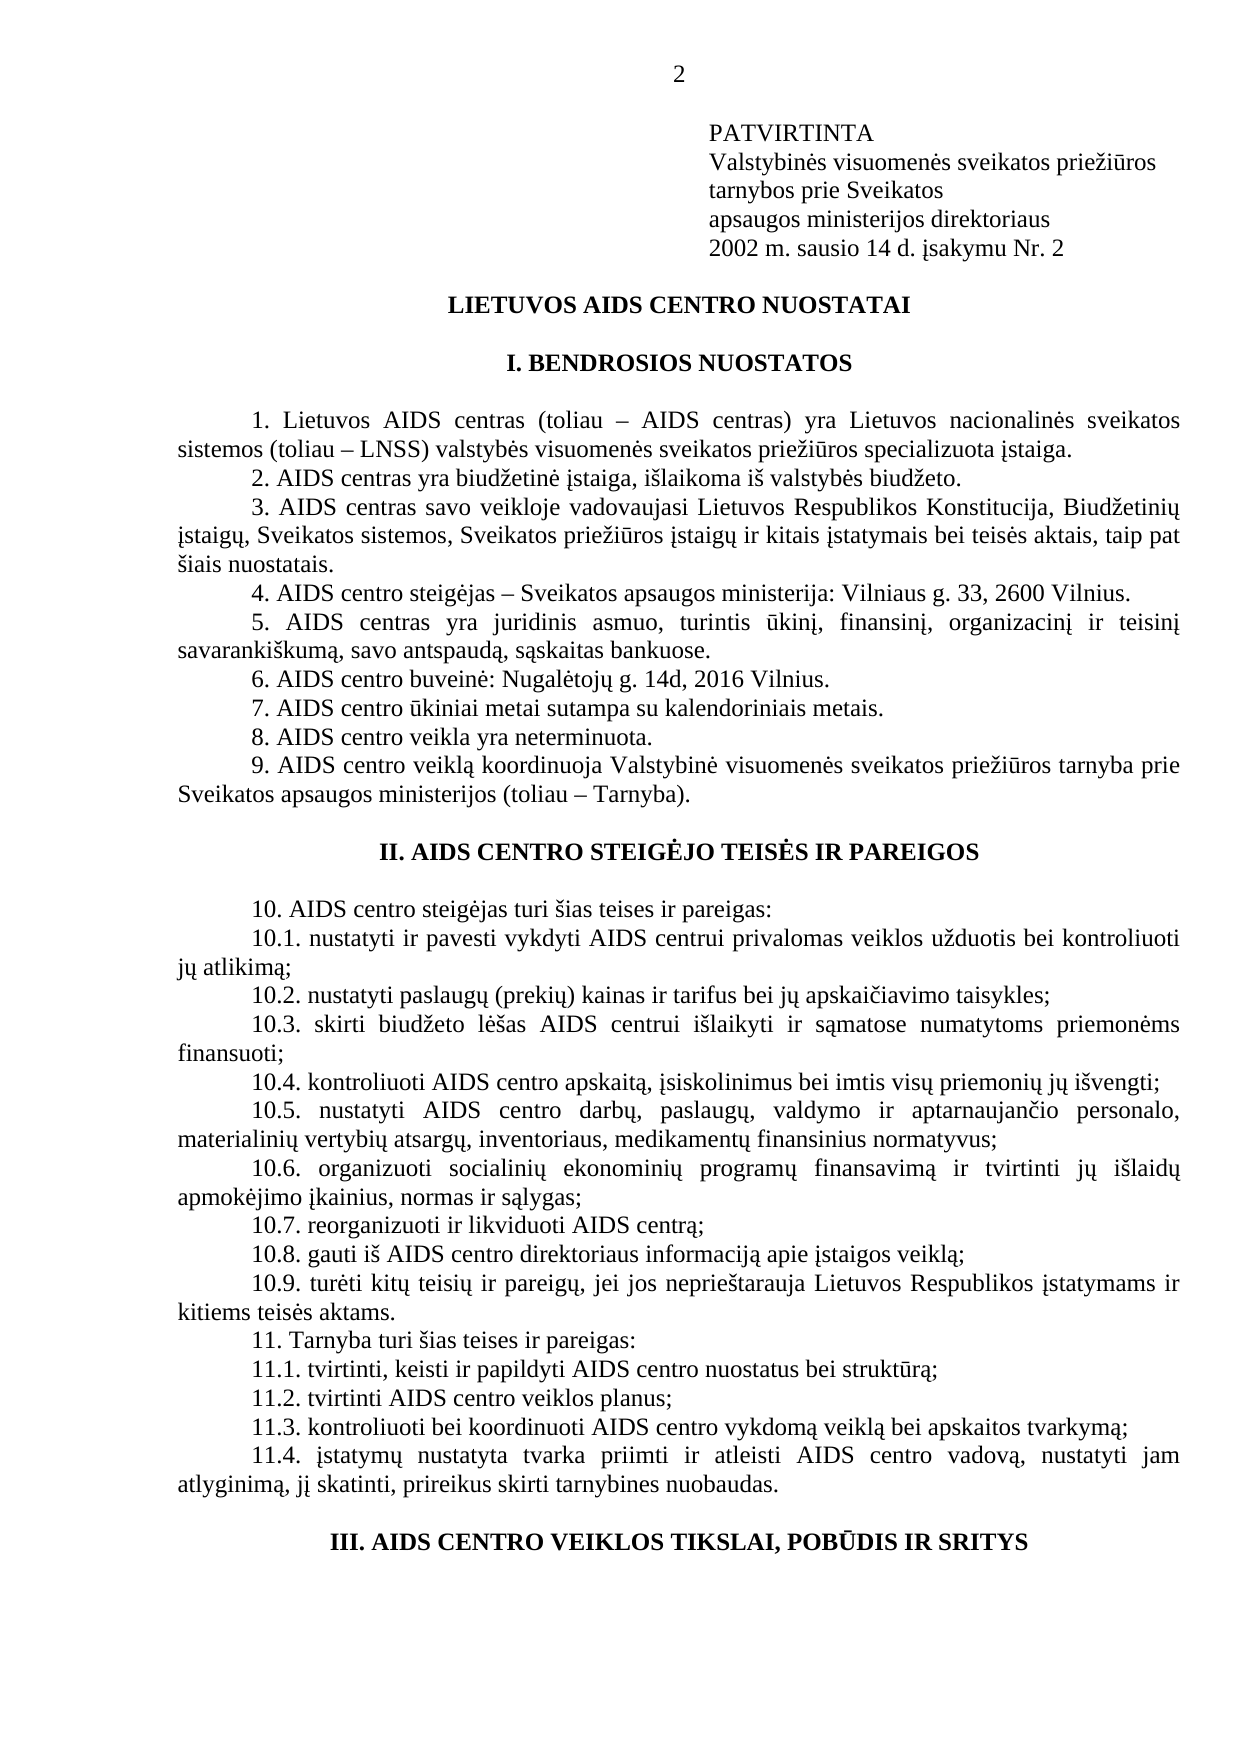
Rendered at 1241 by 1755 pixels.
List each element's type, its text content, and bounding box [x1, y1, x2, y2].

text PATVIRTINTA [177, 118, 1181, 147]
text 2. AIDS centras yra biudžetinė įstaiga, išlaikoma iš valstybės biudžeto. [177, 463, 1181, 492]
text 11.4. įstatymų nustatyta tvarka priimti ir atleisti AIDS centro vadovą, nustatyti jam atlyginimą, jį skatinti, prireikus skirti tarnybines nuobaudas. [177, 1441, 1181, 1498]
text II. AIDS CENTRO STEIGĖJO TEISĖS IR PAREIGOS [177, 837, 1181, 866]
text 2002 m. sausio 14 d. įsakymu Nr. 2 [177, 233, 1181, 262]
text Valstybinės visuomenės sveikatos priežiūros tarnybos prie Sveikatos [709, 147, 1181, 204]
text 10.3. skirti biudžeto lėšas AIDS centrui išlaikyti ir sąmatose numatytoms priemonėms finansuoti; [177, 1009, 1181, 1067]
text 10.8. gauti iš AIDS centro direktoriaus informaciją apie įstaigos veiklą; [177, 1239, 1181, 1268]
text III. AIDS centro veiklos tikslai, pobūdis ir sritys [177, 1527, 1181, 1556]
text 10.2. nustatyti paslaugų (prekių) kainas ir tarifus bei jų apskaičiavimo taisykles; [177, 981, 1181, 1009]
text 7. AIDS centro ūkiniai metai sutampa su kalendoriniais metais. [177, 693, 1181, 722]
text 11.1. tvirtinti, keisti ir papildyti AIDS centro nuostatus bei struktūrą; [177, 1354, 1181, 1383]
text 10. AIDS centro steigėjas turi šias teises ir pareigas: [177, 894, 1181, 923]
text LIETUVOS AIDS CENTRO NUOSTATAI [177, 291, 1181, 319]
text 11.3. kontroliuoti bei koordinuoti AIDS centro vykdomą veiklą bei apskaitos tvarkymą; [177, 1412, 1181, 1441]
text 10.5. nustatyti AIDS centro darbų, paslaugų, valdymo ir aptarnaujančio personalo, materialinių vertybių atsargų, inventoriaus, medikamentų finansinius normatyvus; [177, 1096, 1181, 1153]
text 1. Lietuvos AIDS centras (toliau – AIDS centras) yra Lietuvos nacionalinės sveikatos sistemos (toliau – LNSS) valstybės visuomenės sveikatos priežiūros specializuota įstaiga. [177, 406, 1181, 463]
text 5. AIDS centras yra juridinis asmuo, turintis ūkinį, finansinį, organizacinį ir teisinį savarankiškumą, savo antspaudą, sąskaitas bankuose. [177, 607, 1181, 664]
text 4. AIDS centro steigėjas – Sveikatos apsaugos ministerija: Vilniaus g. 33, 2600 Vilnius. [177, 578, 1181, 607]
text 8. AIDS centro veikla yra neterminuota. [177, 722, 1181, 751]
text 9. AIDS centro veiklą koordinuoja Valstybinė visuomenės sveikatos priežiūros tarnyba prie Sveikatos apsaugos ministerijos (toliau – Tarnyba). [177, 751, 1181, 808]
text apsaugos ministerijos direktoriaus [177, 204, 1181, 233]
text 11.2. tvirtinti AIDS centro veiklos planus; [177, 1383, 1181, 1412]
text 10.4. kontroliuoti AIDS centro apskaitą, įsiskolinimus bei imtis visų priemonių jų išvengti; [177, 1067, 1181, 1096]
text 10.6. organizuoti socialinių ekonominių programų finansavimą ir tvirtinti jų išlaidų apmokėjimo įkainius, normas ir sąlygas; [177, 1153, 1181, 1211]
text 6. AIDS centro buveinė: Nugalėtojų g. 14d, 2016 Vilnius. [177, 664, 1181, 693]
text I. BENDROSIOS NUOSTATOS [177, 348, 1181, 377]
text 10.1. nustatyti ir pavesti vykdyti AIDS centrui privalomas veiklos užduotis bei kontroliuoti jų atlikimą; [177, 923, 1181, 981]
text 10.7. reorganizuoti ir likviduoti AIDS centrą; [177, 1211, 1181, 1239]
text 3. AIDS centras savo veikloje vadovaujasi Lietuvos Respublikos Konstitucija, Biudžetinių įstaigų, Sveikatos sistemos, Sveikatos priežiūros įstaigų ir kitais įstatymais bei teisės aktais, taip pat šiais nuostatais. [177, 492, 1181, 578]
text 11. Tarnyba turi šias teises ir pareigas: [177, 1326, 1181, 1354]
text 10.9. turėti kitų teisių ir pareigų, jei jos neprieštarauja Lietuvos Respublikos įstatymams ir kitiems teisės aktams. [177, 1268, 1181, 1326]
